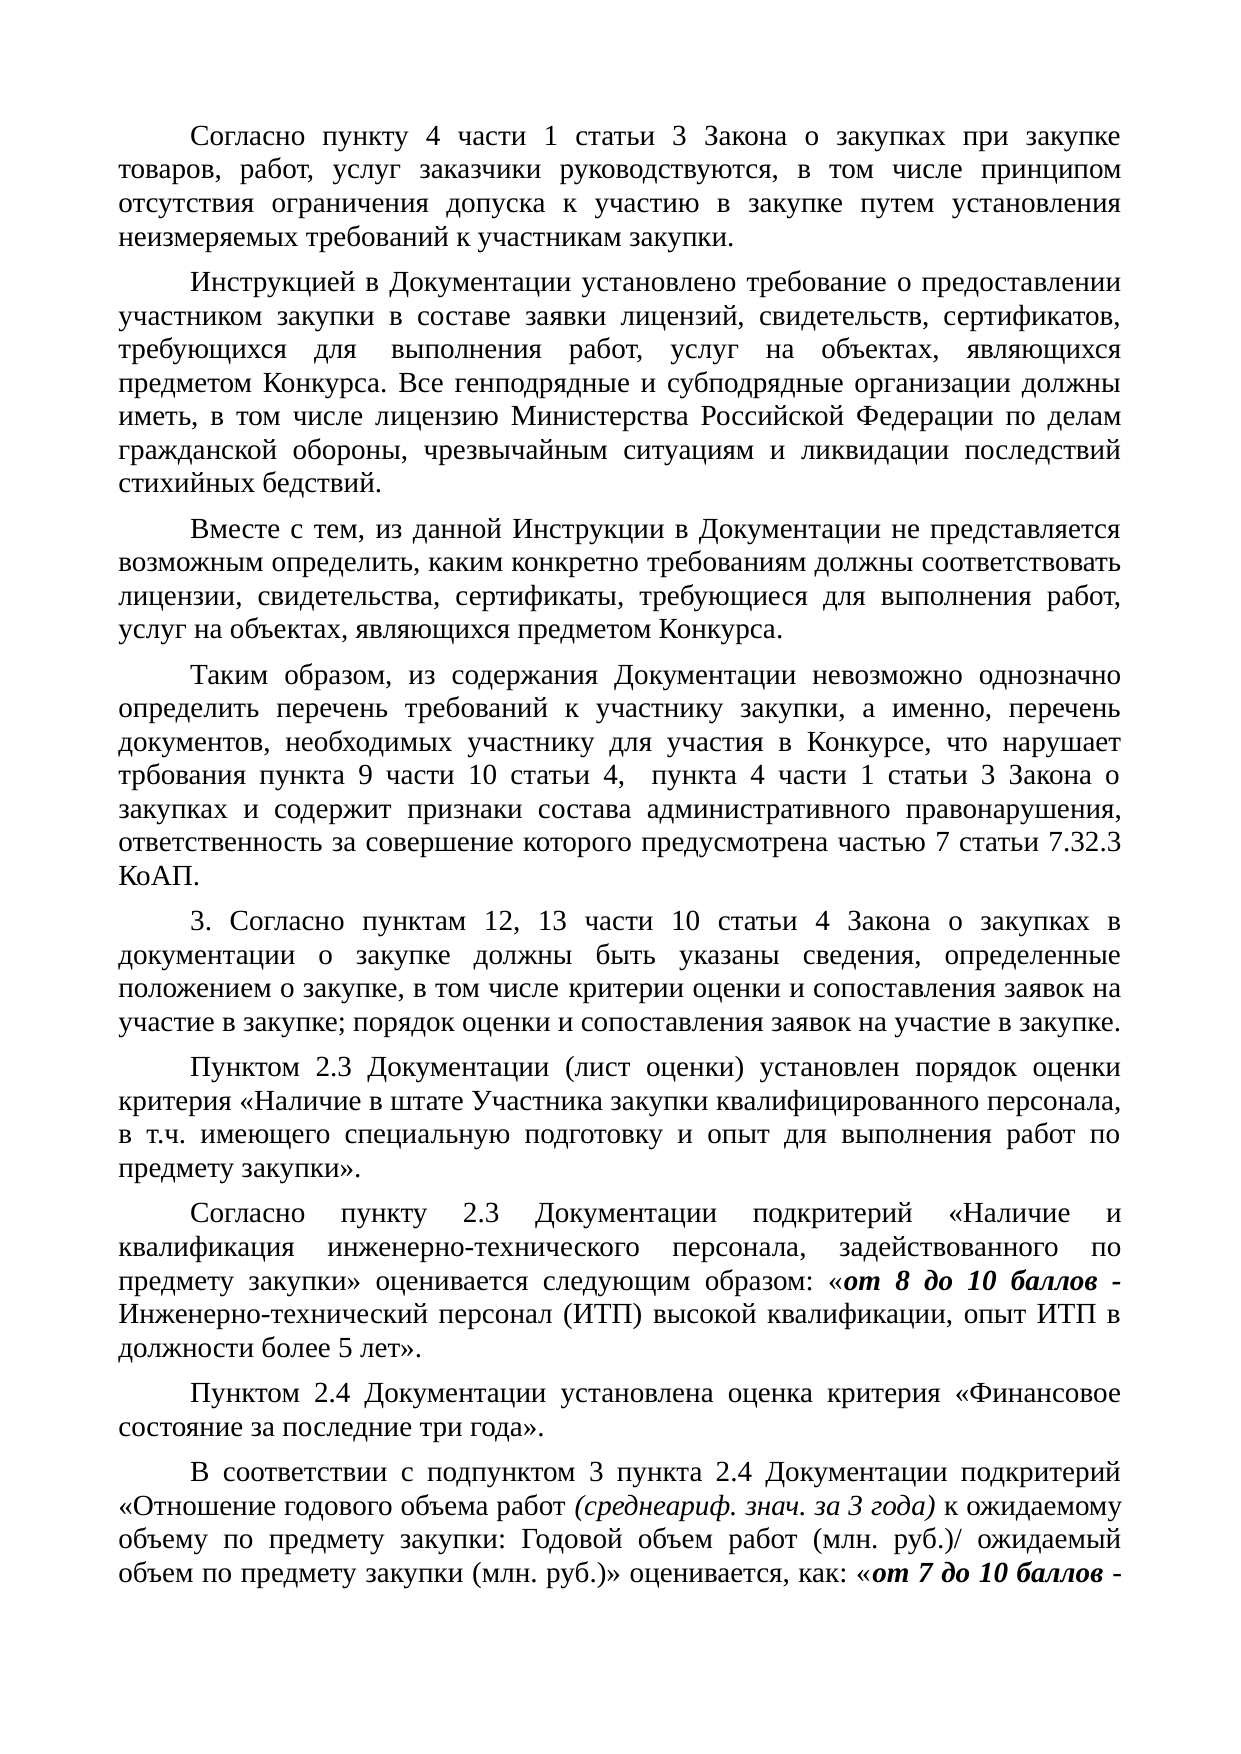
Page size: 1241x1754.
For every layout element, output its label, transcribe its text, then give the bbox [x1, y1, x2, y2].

text Пунктом 2.4 Документации установлена оценка критерия «Финансовое состояние за последние три года». [118, 1375, 1122, 1442]
text В соответствии с подпунктом 3 пункта 2.4 Документации подкритерий «Отношение годового объема работ (среднеариф. знач. за 3 года) к ожидаемому объему по предмету закупки: Годовой объем работ (млн. руб.)/ ожидаемый объем по предмету закупки (млн. руб.)» оценивается, как: «от 7 до 10 баллов [118, 1454, 1122, 1588]
text 3. Согласно пунктам 12, 13 части 10 статьи 4 Закона о закупках в документации о закупке должны быть указаны сведения, определенные положением о закупке, в том числе критерии оценки и сопоставления заявок на участие в закупке; порядок оценки и сопоставления заявок на участие в закупке. [118, 903, 1122, 1038]
text Вместе с тем, из данной Инструкции в Документации не представляется возможным определить, каким конкретно требованиям должны соответствовать лицензии, свидетельства, сертификаты, требующиеся для выполнения работ, услуг на объектах, являющихся предметом Конкурса. [118, 511, 1122, 645]
text Согласно пункту 2.3 Документации подкритерий «Наличие и квалификация инженерно-технического персонала, задействованного по предмету закупки» оценивается следующим образом: «от 8 до 10 баллов - Инженерно-технический персонал (ИТП) высокой квалификации, опыт ИТП в должности более 5 лет». [118, 1196, 1122, 1363]
text Таким образом, из содержания Документации невозможно однозначно определить перечень требований к участнику закупки, а именно, перечень документов, необходимых участнику для участия в Конкурсе, что нарушает трбования пункта 9 части 10 статьи 4, пункта 4 части 1 статьи 3 Закона о закупках и содержит признаки состава административного правонарушения, ответственность за совершение которого предусмотрена частью 7 статьи 7.32.3 КоАП. [118, 657, 1122, 892]
text Пунктом 2.3 Документации (лист оценки) установлен порядок оценки критерия «Наличие в штате Участника закупки квалифицированного персонала, в т.ч. имеющего специальную подготовку и опыт для выполнения работ по предмету закупки». [118, 1049, 1122, 1184]
text Инструкцией в Документации установлено требование о предоставлении участником закупки в составе заявки лицензий, свидетельств, сертификатов, требующихся для выполнения работ, услуг на объектах, являющихся предметом Конкурса. Все генподрядные и субподрядные организации должны иметь, в том числе лицензию Министерства Российской Федерации по делам гражданской обороны, чрезвычайным ситуациям и ликвидации последствий стихийных бедствий. [118, 264, 1122, 499]
text Согласно пункту 4 части 1 статьи 3 Закона о закупках при закупке товаров, работ, услуг заказчики руководствуются, в том числе принципом отсутствия ограничения допуска к участию в закупке путем установления неизмеряемых требований к участникам закупки. [118, 118, 1122, 252]
